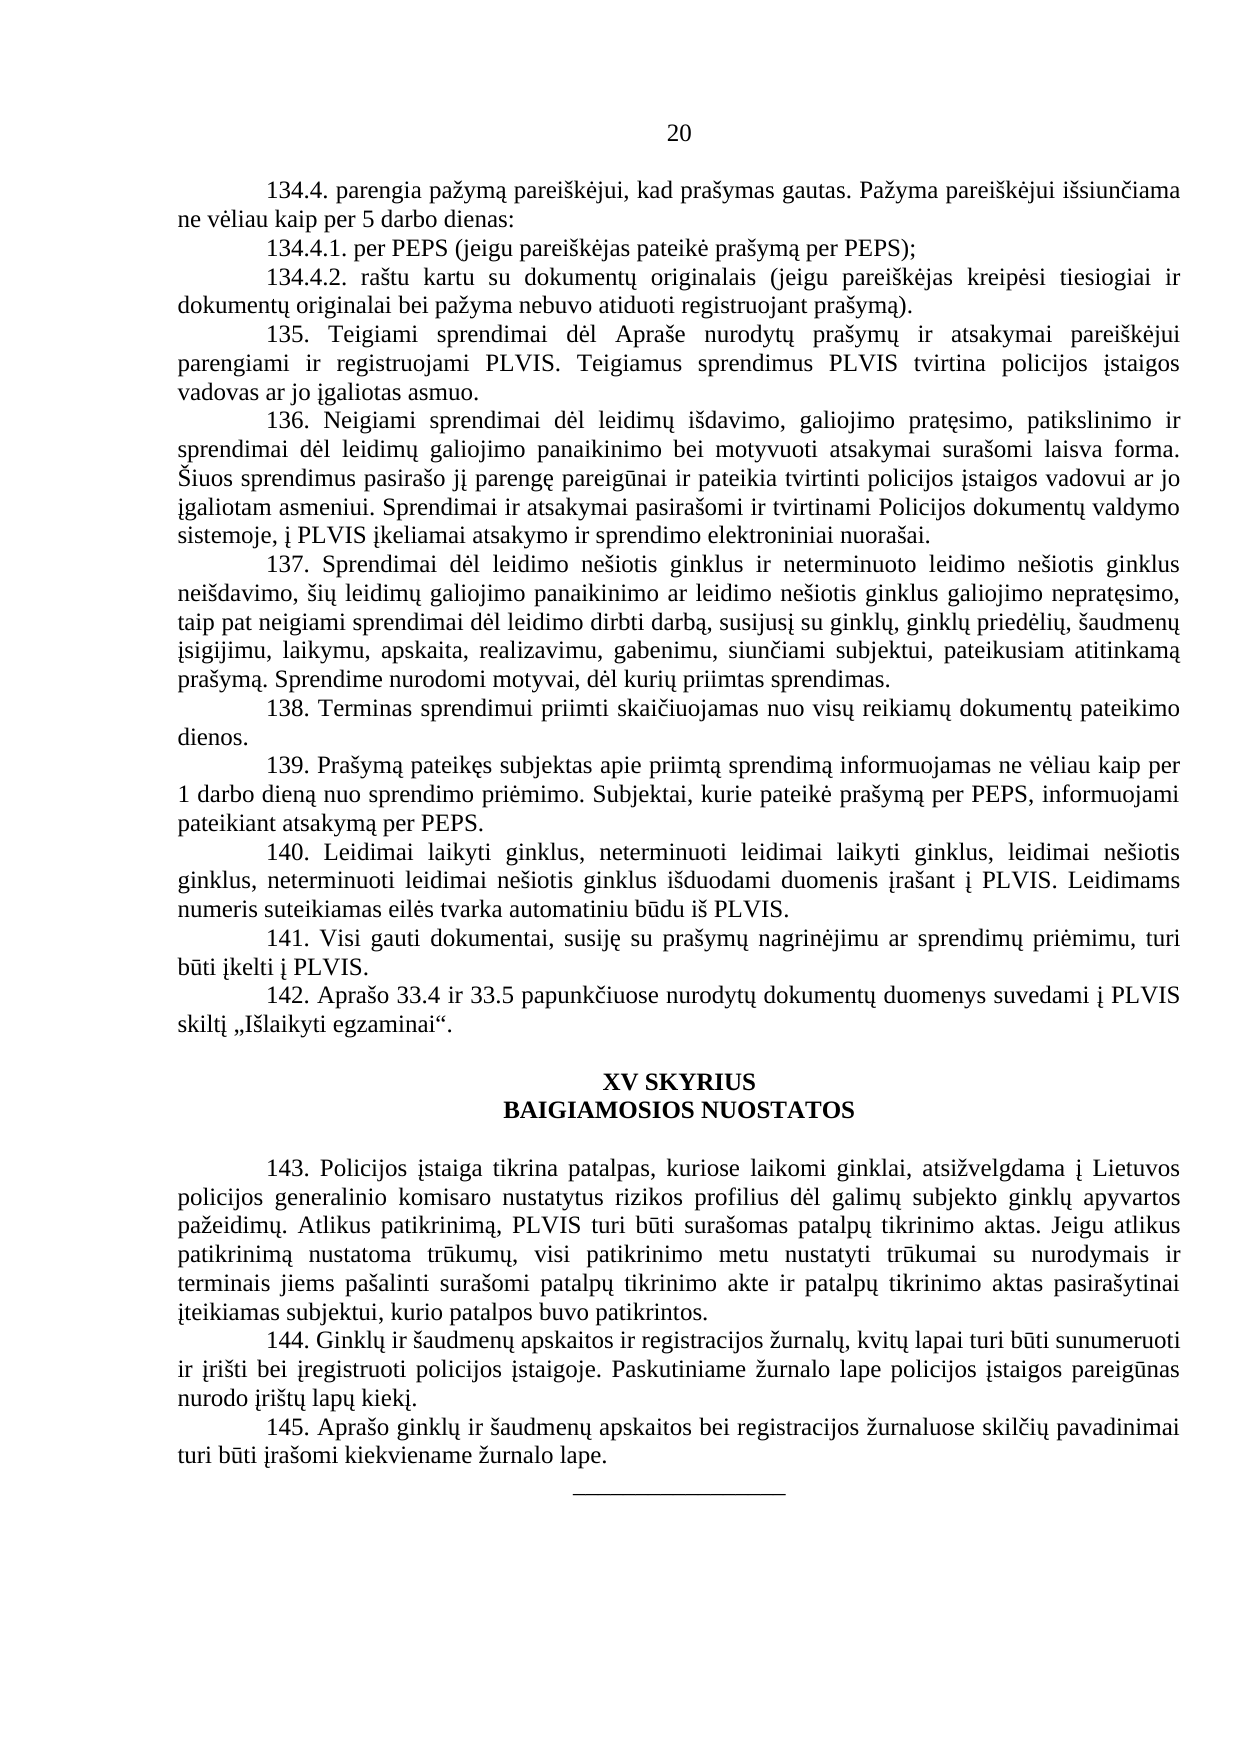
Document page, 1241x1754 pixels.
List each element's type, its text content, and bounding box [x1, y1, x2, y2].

text XV SKYRIUS [177, 1067, 1181, 1096]
text 134.4.2. raštu kartu su dokumentų originalais (jeigu pareiškėjas kreipėsi tiesiogiai ir dokumentų originalai bei pažyma nebuvo atiduoti registruojant prašymą). [177, 262, 1181, 319]
text 137. Sprendimai dėl leidimo nešiotis ginklus ir neterminuoto leidimo nešiotis ginklus neišdavimo, šių leidimų galiojimo panaikinimo ar leidimo nešiotis ginklus galiojimo nepratęsimo, taip pat neigiami sprendimai dėl leidimo dirbti darbą, susijusį su ginklų, ginklų priedėlių, šaudmenų įsigijimu, laikymu, apskaita, realizavimu, gabenimu, siunčiami subjektui, pateikusiam atitinkamą prašymą. Sprendime nurodomi motyvai, dėl kurių priimtas sprendimas. [177, 549, 1181, 693]
text 145. Aprašo ginklų ir šaudmenų apskaitos bei registracijos žurnaluose skilčių pavadinimai turi būti įrašomi kiekviename žurnalo lape. [177, 1412, 1181, 1469]
text 144. Ginklų ir šaudmenų apskaitos ir registracijos žurnalų, kvitų lapai turi būti sunumeruoti ir įrišti bei įregistruoti policijos įstaigoje. Paskutiniame žurnalo lape policijos įstaigos pareigūnas nurodo įrištų lapų kiekį. [177, 1326, 1181, 1412]
text 143. Policijos įstaiga tikrina patalpas, kuriose laikomi ginklai, atsižvelgdama į Lietuvos policijos generalinio komisaro nustatytus rizikos profilius dėl galimų subjekto ginklų apyvartos pažeidimų. Atlikus patikrinimą, PLVIS turi būti surašomas patalpų tikrinimo aktas. Jeigu atlikus patikrinimą nustatoma trūkumų, visi patikrinimo metu nustatyti trūkumai su nurodymais ir terminais jiems pašalinti surašomi patalpų tikrinimo akte ir patalpų tikrinimo aktas pasirašytinai įteikiamas subjektui, kurio patalpos buvo patikrintos. [177, 1153, 1181, 1326]
text 136. Neigiami sprendimai dėl leidimų išdavimo, galiojimo pratęsimo, patikslinimo ir sprendimai dėl leidimų galiojimo panaikinimo bei motyvuoti atsakymai surašomi laisva forma. Šiuos sprendimus pasirašo jį parengę pareigūnai ir pateikia tvirtinti policijos įstaigos vadovui ar jo įgaliotam asmeniui. Sprendimai ir atsakymai pasirašomi ir tvirtinami Policijos dokumentų valdymo sistemoje, į PLVIS įkeliamai atsakymo ir sprendimo elektroniniai nuorašai. [177, 406, 1181, 549]
text 135. Teigiami sprendimai dėl Apraše nurodytų prašymų ir atsakymai pareiškėjui parengiami ir registruojami PLVIS. Teigiamus sprendimus PLVIS tvirtina policijos įstaigos vadovas ar jo įgaliotas asmuo. [177, 319, 1181, 406]
text 134.4. parengia pažymą pareiškėjui, kad prašymas gautas. Pažyma pareiškėjui išsiunčiama ne vėliau kaip per 5 darbo dienas: [177, 176, 1181, 233]
text 141. Visi gauti dokumentai, susiję su prašymų nagrinėjimu ar sprendimų priėmimu, turi būti įkelti į PLVIS. [177, 923, 1181, 981]
text BAIGIAMOSIOS NUOSTATOS [177, 1096, 1181, 1124]
text 139. Prašymą pateikęs subjektas apie priimtą sprendimą informuojamas ne vėliau kaip per 1 darbo dieną nuo sprendimo priėmimo. Subjektai, kurie pateikė prašymą per PEPS, informuojami pateikiant atsakymą per PEPS. [177, 751, 1181, 837]
text 138. Terminas sprendimui priimti skaičiuojamas nuo visų reikiamų dokumentų pateikimo dienos. [177, 693, 1181, 751]
text 140. Leidimai laikyti ginklus, neterminuoti leidimai laikyti ginklus, leidimai nešiotis ginklus, neterminuoti leidimai nešiotis ginklus išduodami duomenis įrašant į PLVIS. Leidimams numeris suteikiamas eilės tvarka automatiniu būdu iš PLVIS. [177, 837, 1181, 923]
text _________________ [177, 1469, 1181, 1498]
text 142. Aprašo 33.4 ir 33.5 papunkčiuose nurodytų dokumentų duomenys suvedami į PLVIS skiltį „Išlaikyti egzaminai“. [177, 981, 1181, 1038]
text 134.4.1. per PEPS (jeigu pareiškėjas pateikė prašymą per PEPS); [177, 233, 1181, 262]
